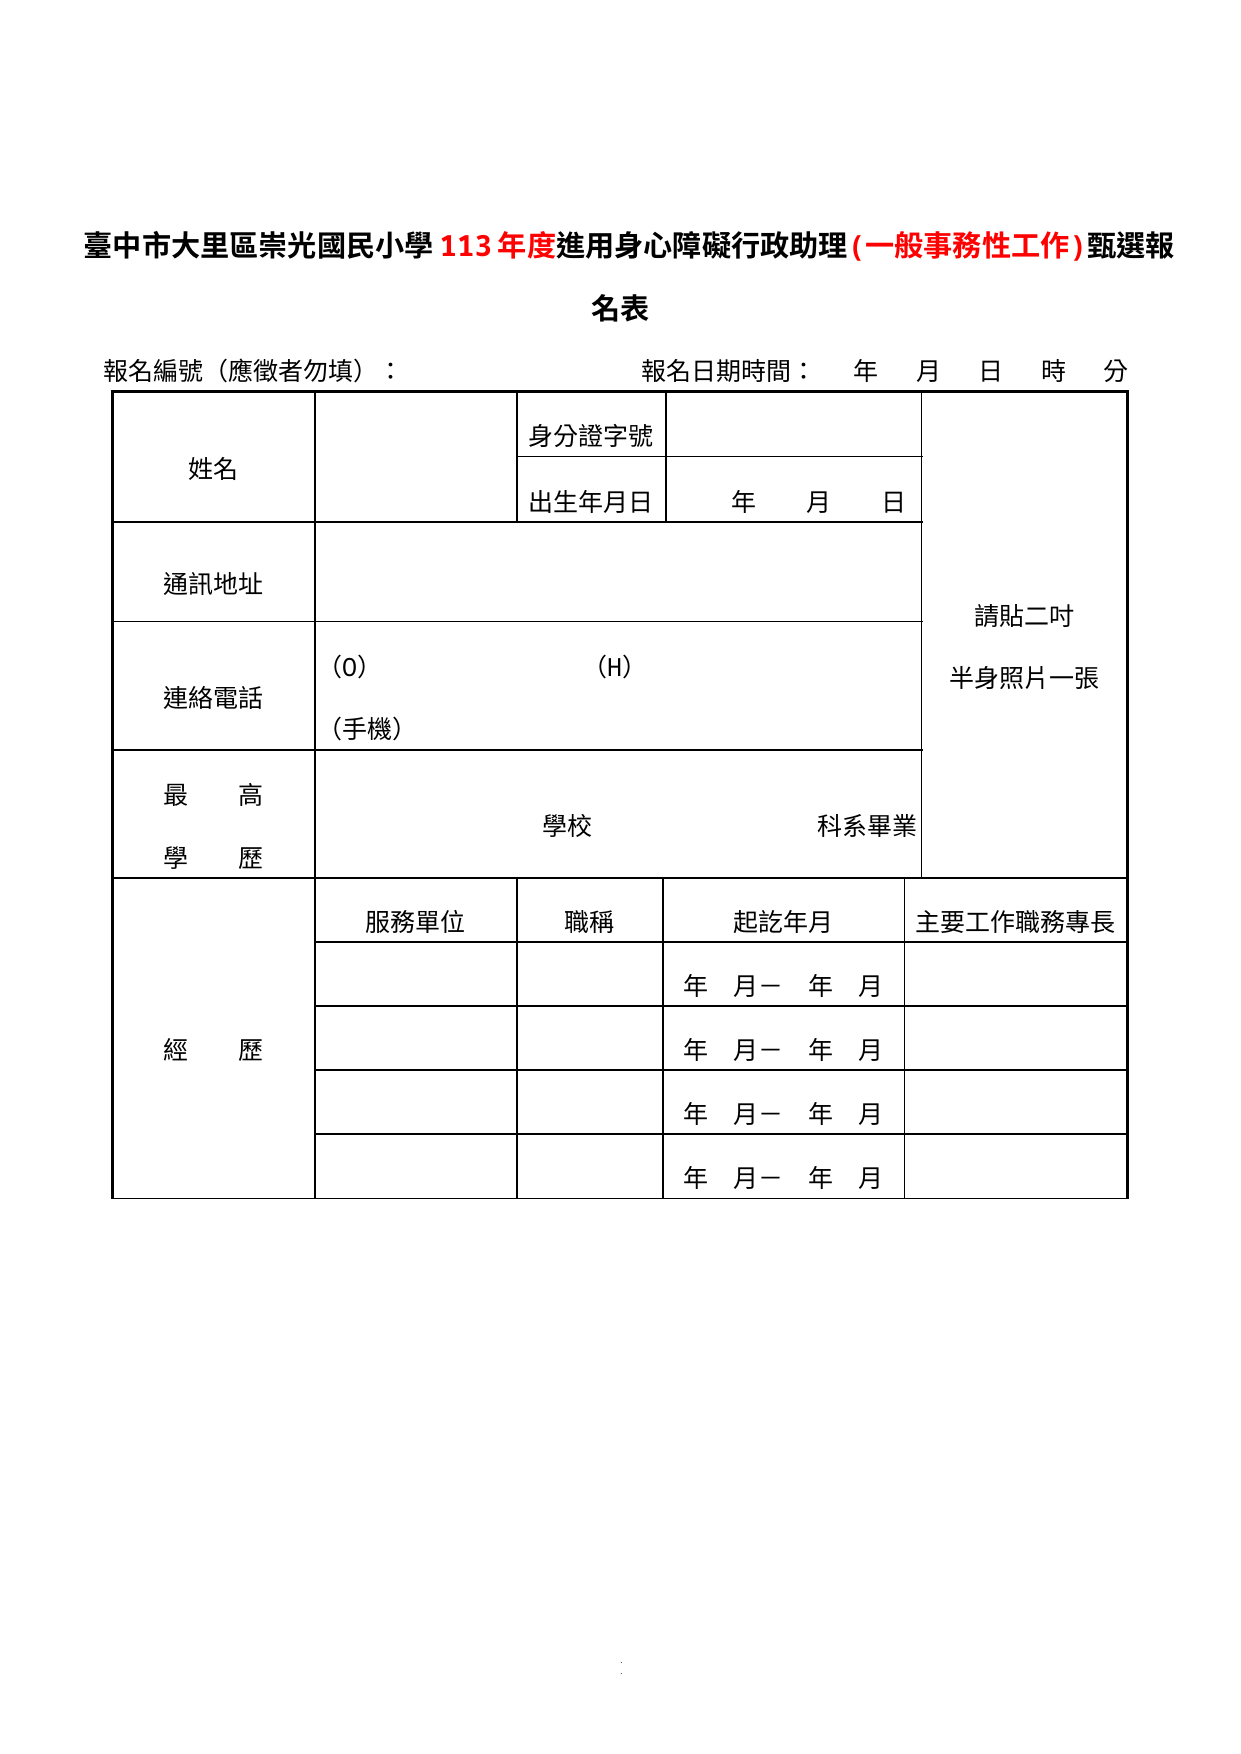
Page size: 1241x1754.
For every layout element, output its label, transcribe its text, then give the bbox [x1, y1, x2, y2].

table_cell [518, 1071, 662, 1133]
table_cell 通訊地址 [114, 523, 314, 621]
table_cell [316, 1135, 516, 1197]
text 臺中市大里區崇光國民小學113年度進用身心障礙行政助理(一般事務性工作)甄選報名表 [59, 202, 1181, 327]
table_header 姓名 [114, 393, 314, 521]
table_cell [316, 1071, 516, 1133]
table_cell [905, 1135, 1126, 1197]
table_cell [905, 1007, 1126, 1069]
table_header 請貼二吋 半身照片一張 [922, 393, 1126, 877]
table_cell 經 歷 [114, 879, 314, 1197]
table_cell [905, 943, 1126, 1005]
table_cell 學校 科系畢業 [316, 751, 921, 877]
table_cell 連絡電話 [114, 622, 314, 749]
table_cell [518, 1135, 662, 1197]
table_header [667, 393, 921, 456]
table_cell [905, 1071, 1126, 1133]
table_cell [316, 943, 516, 1005]
text 報名編號（應徵者勿填）： 報名日期時間： 年 月 日 時 分 [59, 327, 1181, 390]
table_cell [518, 943, 662, 1005]
table_cell [518, 1007, 662, 1069]
table_header [316, 393, 516, 521]
table_cell [316, 1007, 516, 1069]
